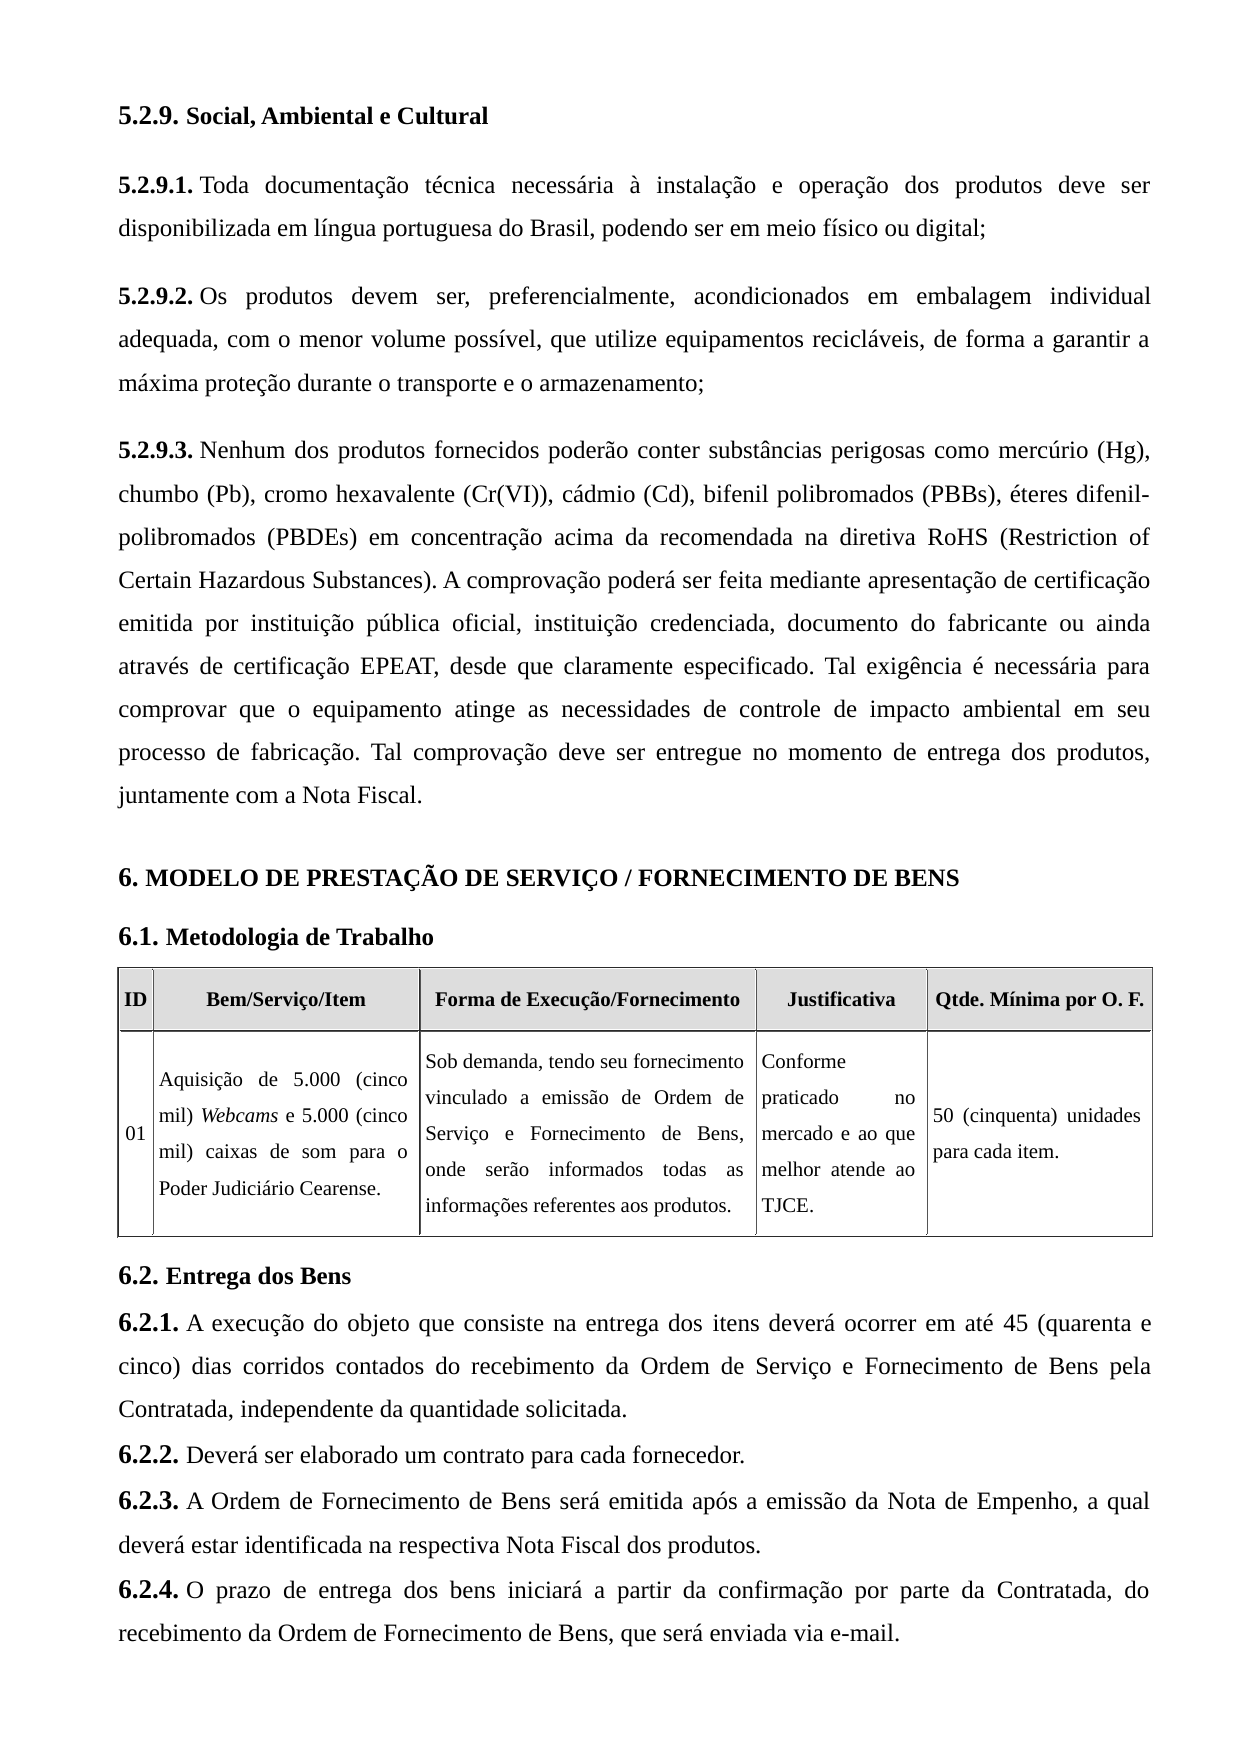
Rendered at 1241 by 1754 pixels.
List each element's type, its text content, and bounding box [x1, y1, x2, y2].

table_cell Sob demanda, tendo seu fornecimento vinculado a emissão de Ordem de Serviço e Fornecimento de Bens, onde serão informados todas as informações referentes aos produtos. [419, 1032, 756, 1236]
list Metodologia de Trabalho [118, 920, 1152, 951]
list A execução do objeto que consiste na entrega dos itens deverá ocorrer em até 45 (quarenta e cinco) dias corridos contados do recebimento da Ordem de Serviço e Fornecimento de Bens pela Contratada, independente da quantidade solicitada. [118, 1306, 1152, 1423]
list Entrega dos Bens [118, 1259, 1152, 1290]
table_header Bem/Serviço/Item [153, 969, 419, 1029]
list O prazo de entrega dos bens iniciará a partir da confirmação por parte da Contratada, do recebimento da Ordem de Fornecimento de Bens, que será enviada via e-mail. [118, 1573, 1152, 1647]
table_header Justificativa [756, 968, 927, 1029]
table_cell Conforme praticado no mercado e ao que melhor atende ao TJCE. [756, 1032, 927, 1236]
table_cell 01 [120, 1032, 153, 1236]
table_header Qtde. Mínima por O. F. [927, 969, 1152, 1029]
list A Ordem de Fornecimento de Bens será emitida após a emissão da Nota de Empenho, a qual deverá estar identificada na respectiva Nota Fiscal dos produtos. [118, 1484, 1152, 1559]
list Toda documentação técnica necessária à instalação e operação dos produtos deve ser disponibilizada em língua portuguesa do Brasil, podendo ser em meio físico ou digital; [118, 170, 1152, 242]
list Social, Ambiental e Cultural [118, 99, 1152, 130]
table_cell 50 (cinquenta) unidades para cada item. [927, 1029, 1152, 1236]
list MODELO DE PRESTAÇÃO DE SERVIÇO / FORNECIMENTO DE BENS [118, 861, 1152, 892]
table_header Forma de Execução/Fornecimento [420, 968, 756, 1029]
list Deverá ser elaborado um contrato para cada fornecedor. [118, 1438, 1152, 1469]
list Nenhum dos produtos fornecidos poderão conter substâncias perigosas como mercúrio (Hg), chumbo (Pb), cromo hexavalente (Cr(VI)), cádmio (Cd), bifenil polibromados (PBBs), éteres difenil-polibromados (PBDEs) em concentração acima da recomendada na diretiva RoHS (Restriction of Certain Hazardous Substances). A comprovação poderá ser feita mediante apresentação de certificação emitida por instituição pública oficial, instituição credenciada, documento do fabricante ou ainda através de certificação EPEAT, desde que claramente especificado. Tal exigência é necessária para comprovar que o equipamento atinge as necessidades de controle de impacto ambiental em seu processo de fabricação. Tal comprovação deve ser entregue no momento de entrega dos produtos, juntamente com a Nota Fiscal. [118, 436, 1152, 809]
table_cell Aquisição de 5.000 (cinco mil) Webcams e 5.000 (cinco mil) caixas de som para o Poder Judiciário Cearense. [153, 1032, 419, 1236]
list Os produtos devem ser, preferencialmente, acondicionados em embalagem individual adequada, com o menor volume possível, que utilize equipamentos recicláveis, de forma a garantir a máxima proteção durante o transporte e o armazenamento; [118, 281, 1152, 396]
table_header ID [120, 968, 153, 1029]
